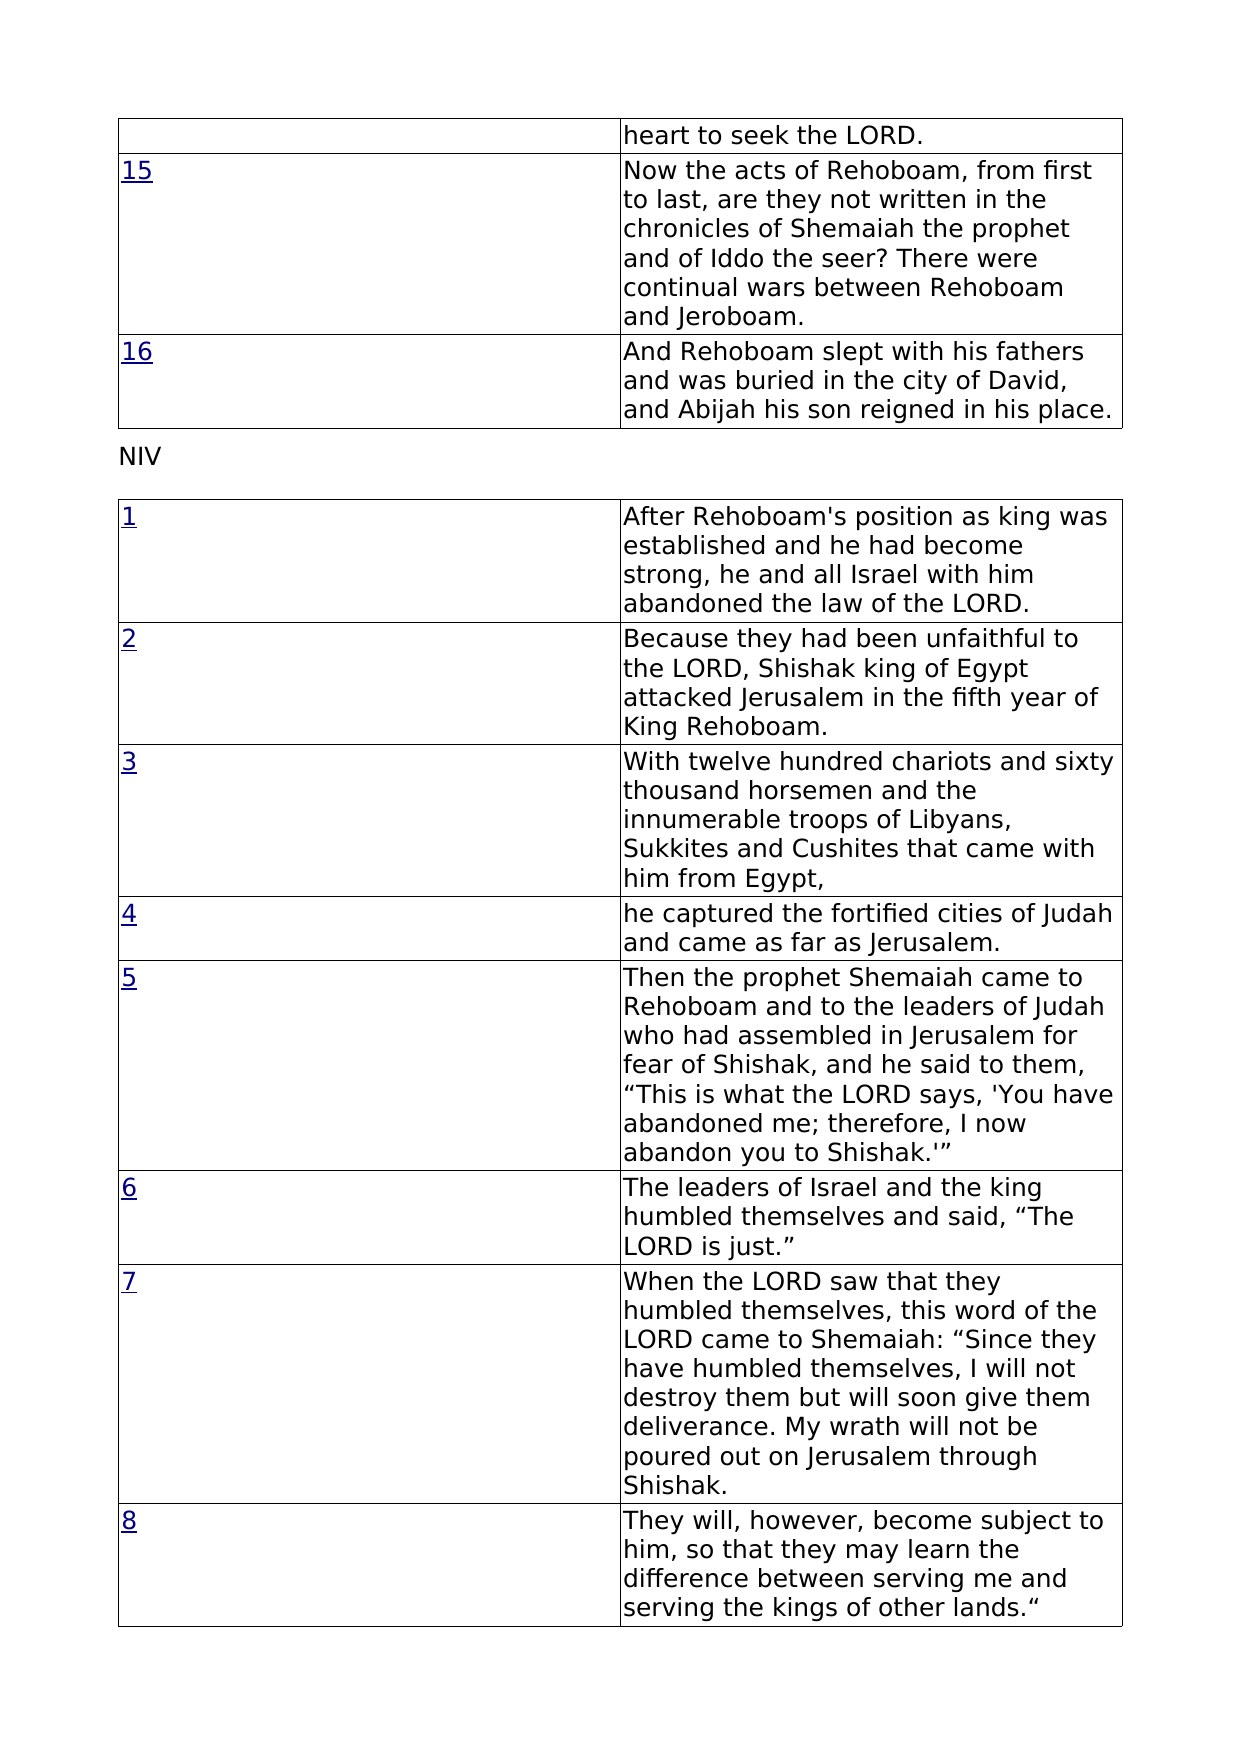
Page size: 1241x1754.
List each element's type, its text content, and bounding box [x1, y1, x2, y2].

table_cell Now the acts of Rehoboam, from first to last, are they not written in the chronicles of Shemaiah the prophet and of Iddo the seer? There were continual wars between Rehoboam and Jeroboam. [621, 154, 1122, 334]
table_cell he captured the fortified cities of Judah and came as far as Jerusalem. [621, 897, 1122, 960]
text NIV [118, 442, 1122, 472]
table_cell Then the prophet Shemaiah came to Rehoboam and to the leaders of Judah who had assembled in Jerusalem for fear of Shishak, and he said to them, “This is what the LORD says, 'You have abandoned me; therefore, I now abandon you to Shishak.'” [621, 961, 1122, 1170]
table_cell 5 [119, 961, 620, 1170]
table_cell When the LORD saw that they humbled themselves, this word of the LORD came to Shemaiah: “Since they have humbled themselves, I will not destroy them but will soon give them deliverance. My wrath will not be poured out on Jerusalem through Shishak. [621, 1265, 1122, 1503]
table_cell 3 [119, 745, 620, 896]
table_cell 6 [119, 1171, 620, 1264]
table_cell [119, 119, 620, 153]
table_cell heart to seek the LORD. [621, 119, 1122, 153]
table_header After Rehoboam's position as king was established and he had become strong, he and all Israel with him abandoned the law of the LORD. [621, 500, 1122, 622]
table_cell 7 [119, 1265, 620, 1503]
table_cell 8 [119, 1504, 620, 1626]
table_header 1 [119, 500, 620, 622]
table_cell Because they had been unfaithful to the LORD, Shishak king of Egypt attacked Jerusalem in the fifth year of King Rehoboam. [621, 623, 1122, 744]
table_cell The leaders of Israel and the king humbled themselves and said, “The LORD is just.” [621, 1171, 1122, 1264]
table_cell With twelve hundred chariots and sixty thousand horsemen and the innumerable troops of Libyans, Sukkites and Cushites that came with him from Egypt, [621, 745, 1122, 896]
table_cell And Rehoboam slept with his fathers and was buried in the city of David, and Abijah his son reigned in his place. [621, 335, 1122, 428]
table_cell 15 [119, 154, 620, 334]
table_cell 2 [119, 623, 620, 744]
table_cell They will, however, become subject to him, so that they may learn the difference between serving me and serving the kings of other lands.“ [621, 1504, 1122, 1626]
table_cell 16 [119, 335, 620, 428]
table_cell 4 [119, 897, 620, 960]
